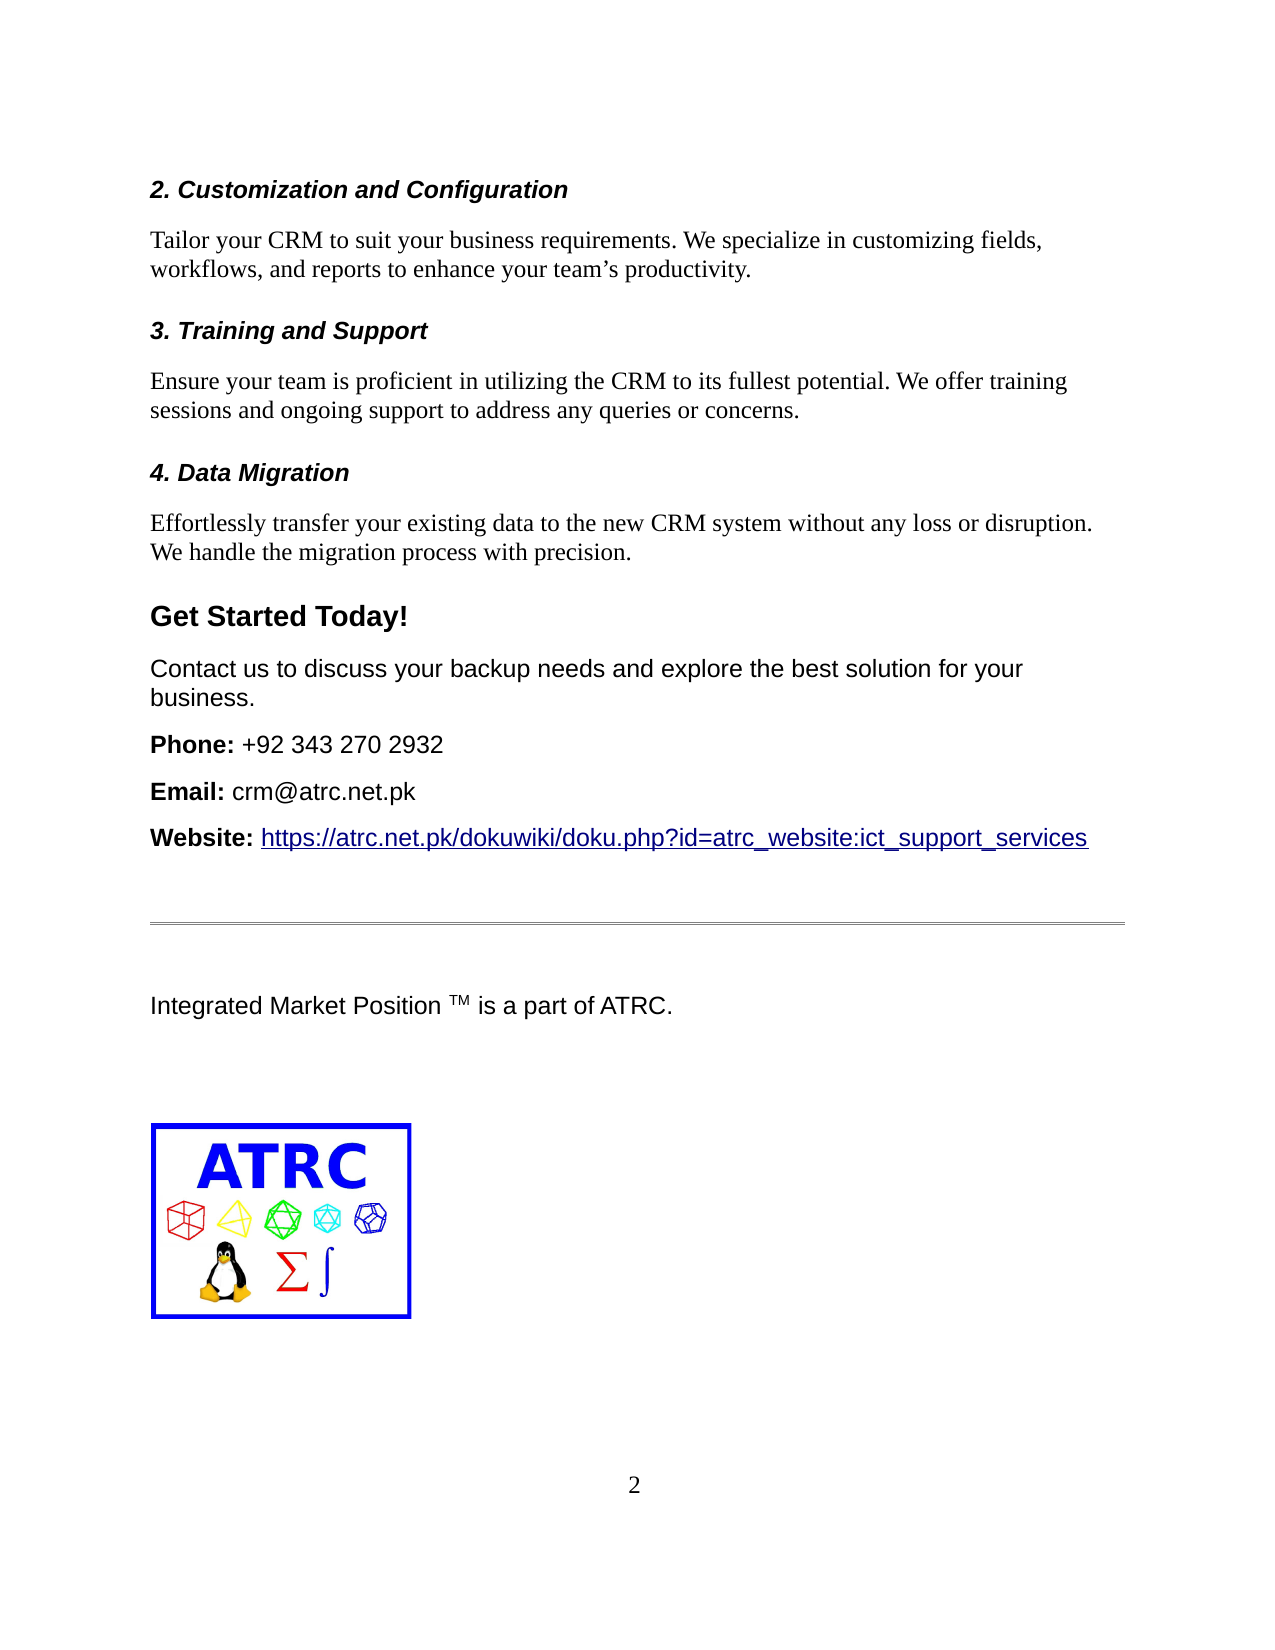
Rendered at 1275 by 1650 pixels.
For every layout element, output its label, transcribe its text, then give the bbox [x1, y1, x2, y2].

text Ensure your team is proficient in utilizing the CRM to its fullest potential. We offer training sessions and ongoing support to address any queries or concerns. [150, 366, 1125, 424]
text Website: https://atrc.net.pk/dokuwiki/doku.php?id=atrc_website:ict_support_services [150, 823, 1125, 852]
subtitle 4. Data Migration [150, 458, 1125, 486]
text Integrated Market Position TM is a part of ATRC. [150, 963, 1125, 1020]
text Effortlessly transfer your existing data to the new CRM system without any loss or disruption. We handle the migration process with precision. [150, 508, 1125, 565]
text Tailor your CRM to suit your business requirements. We specialize in customizing fields, workflows, and reports to enhance your team’s productivity. [150, 225, 1125, 282]
subtitle 3. Training and Support [150, 316, 1125, 345]
text Contact us to discuss your backup needs and explore the best solution for your business. [150, 654, 1125, 712]
subtitle Get Started Today! [150, 599, 1125, 633]
subtitle 2. Customization and Configuration [150, 175, 1125, 203]
picture [151, 1123, 412, 1319]
text Email: crm@atrc.net.pk [150, 776, 1125, 805]
text Phone: +92 343 270 2932 [150, 730, 1125, 758]
